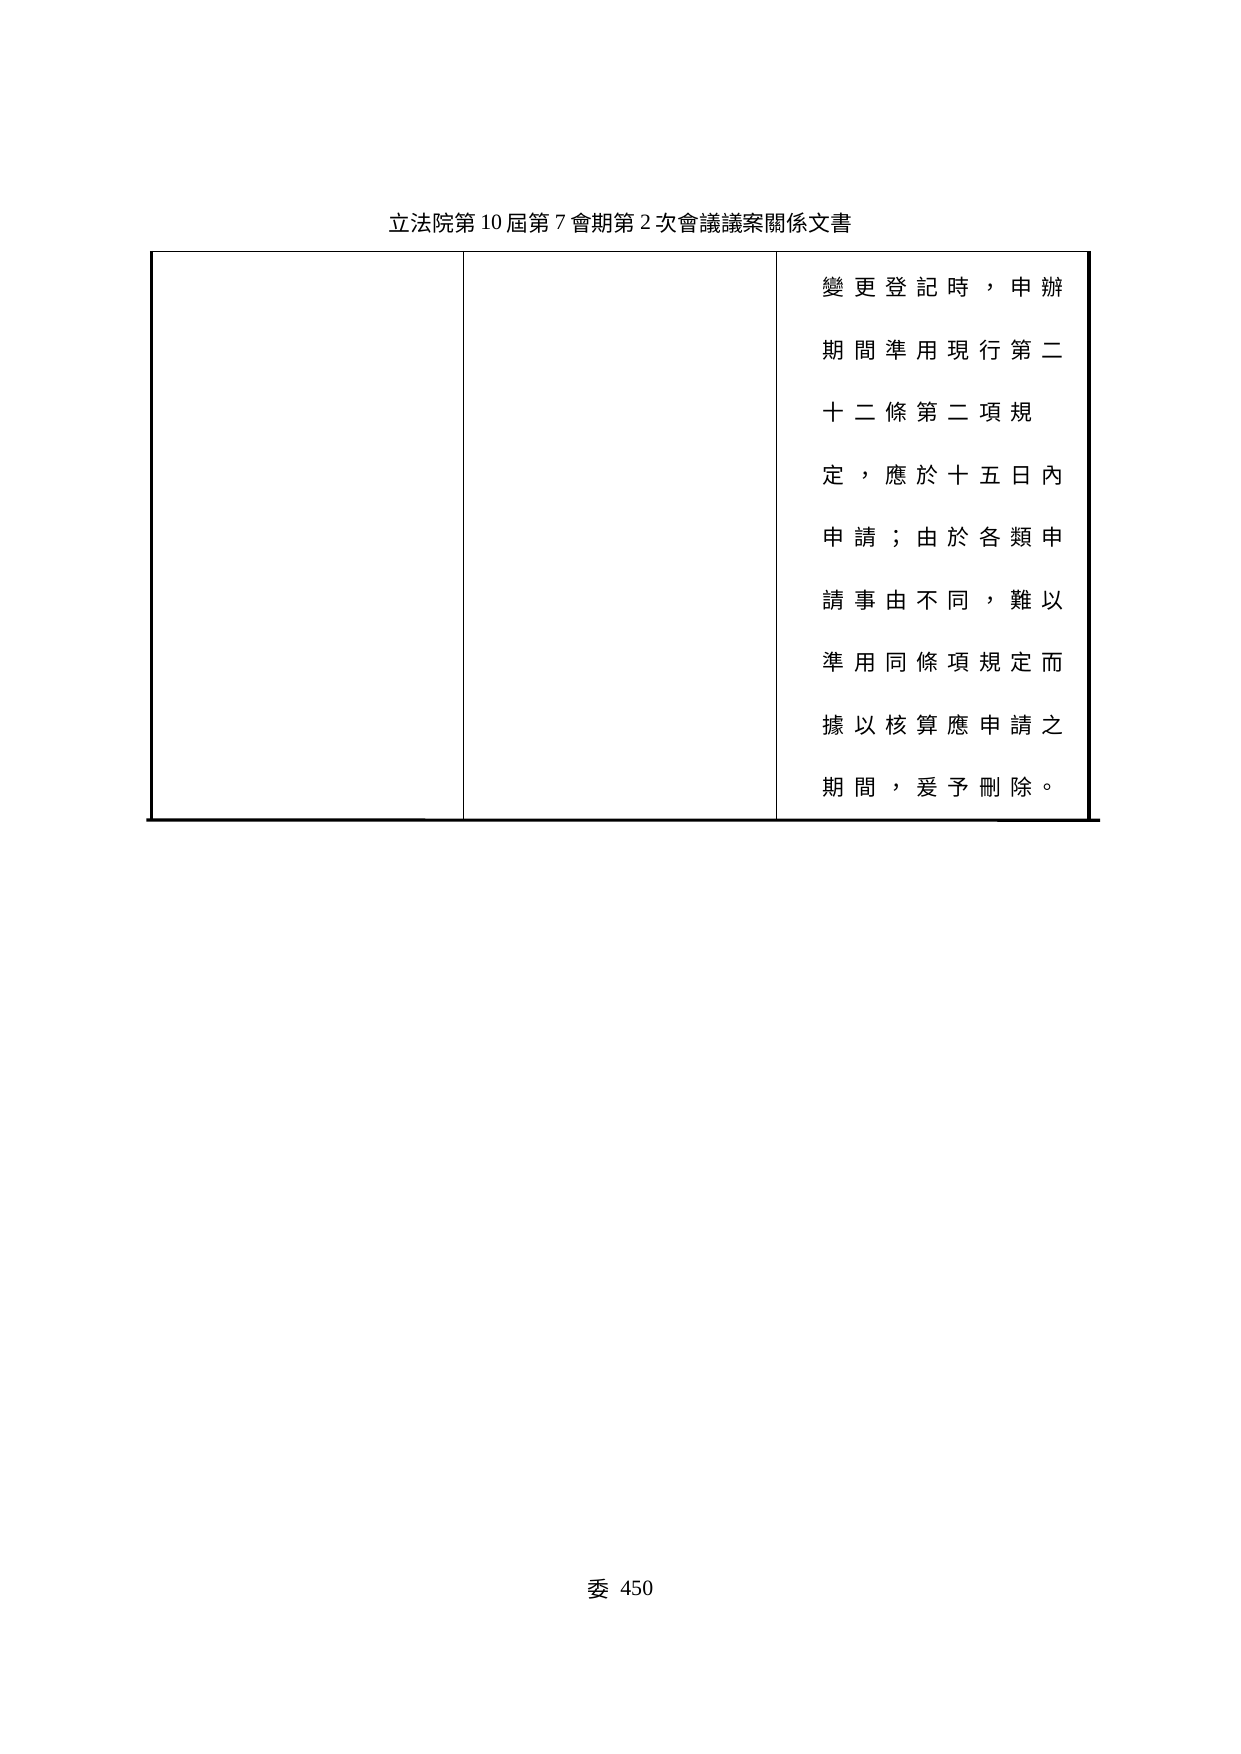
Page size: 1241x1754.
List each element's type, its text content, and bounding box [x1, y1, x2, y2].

table_cell [464, 252, 776, 818]
table_cell [153, 252, 463, 818]
table_cell 變更登記時，申辦期間準用現行第二十二條第二項規定，應於十五日內申請；由於各類申請事由不同，難以準用同條項規定而據以核算應申請之期間，爰予刪除。 [777, 252, 1087, 818]
